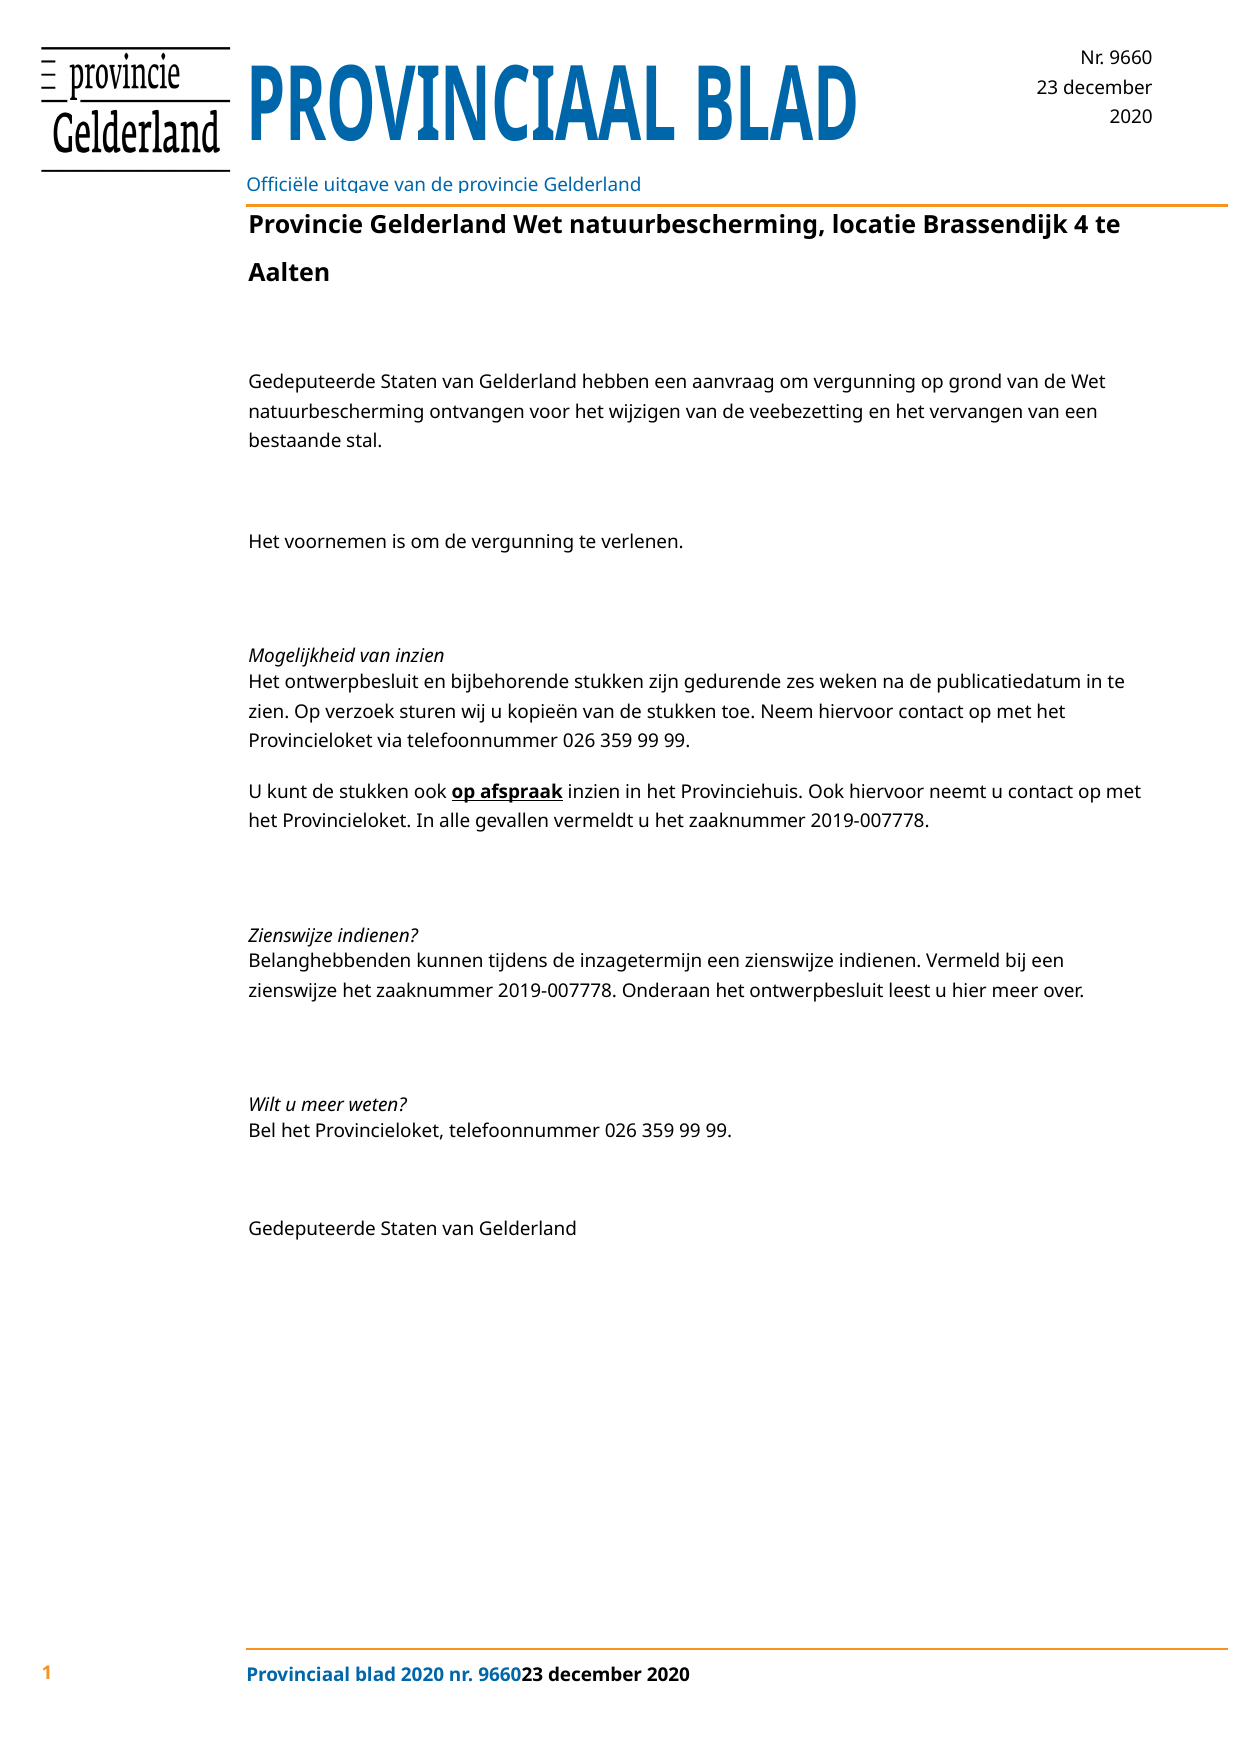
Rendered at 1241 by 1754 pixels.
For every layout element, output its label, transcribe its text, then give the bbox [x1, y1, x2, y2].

text Gedeputeerde Staten van Gelderland [248, 1216, 1152, 1241]
text Gedeputeerde Staten van Gelderland hebben een aanvraag om vergunning op grond van de Wet natuurbescherming ontvangen voor het wijzigen van de veebezetting en het vervangen van een bestaande stal. [248, 368, 1152, 453]
picture [41, 47, 231, 172]
text Het voornemen is om de vergunning te verlenen. [248, 528, 1152, 554]
text Mogelijkheid van inzien [248, 643, 1152, 668]
text Zienswijze indienen? [248, 922, 1152, 948]
text Bel het Provincieloket, telefoonnummer 026 359 99 99. [248, 1117, 1152, 1143]
text Provincie Gelderland Wet natuurbescherming, locatie Brassendijk 4 te Aalten [248, 207, 1152, 288]
text Wilt u meer weten? [248, 1092, 1152, 1117]
text U kunt de stukken ook op afspraak inzien in het Provinciehuis. Ook hiervoor neemt u contact op met het Provincieloket. In alle gevallen vermeldt u het zaaknummer 2019-007778. [248, 778, 1152, 833]
text Het ontwerpbesluit en bijbehorende stukken zijn gedurende zes weken na de publicatiedatum in te zien. Op verzoek sturen wij u kopieën van de stukken toe. Neem hiervoor contact op met het Provincieloket via telefoonnummer 026 359 99 99. [248, 668, 1152, 753]
text Belanghebbenden kunnen tijdens de inzagetermijn een zienswijze indienen. Vermeld bij een zienswijze het zaaknummer 2019-007778. Onderaan het ontwerpbesluit leest u hier meer over. [248, 948, 1152, 1003]
